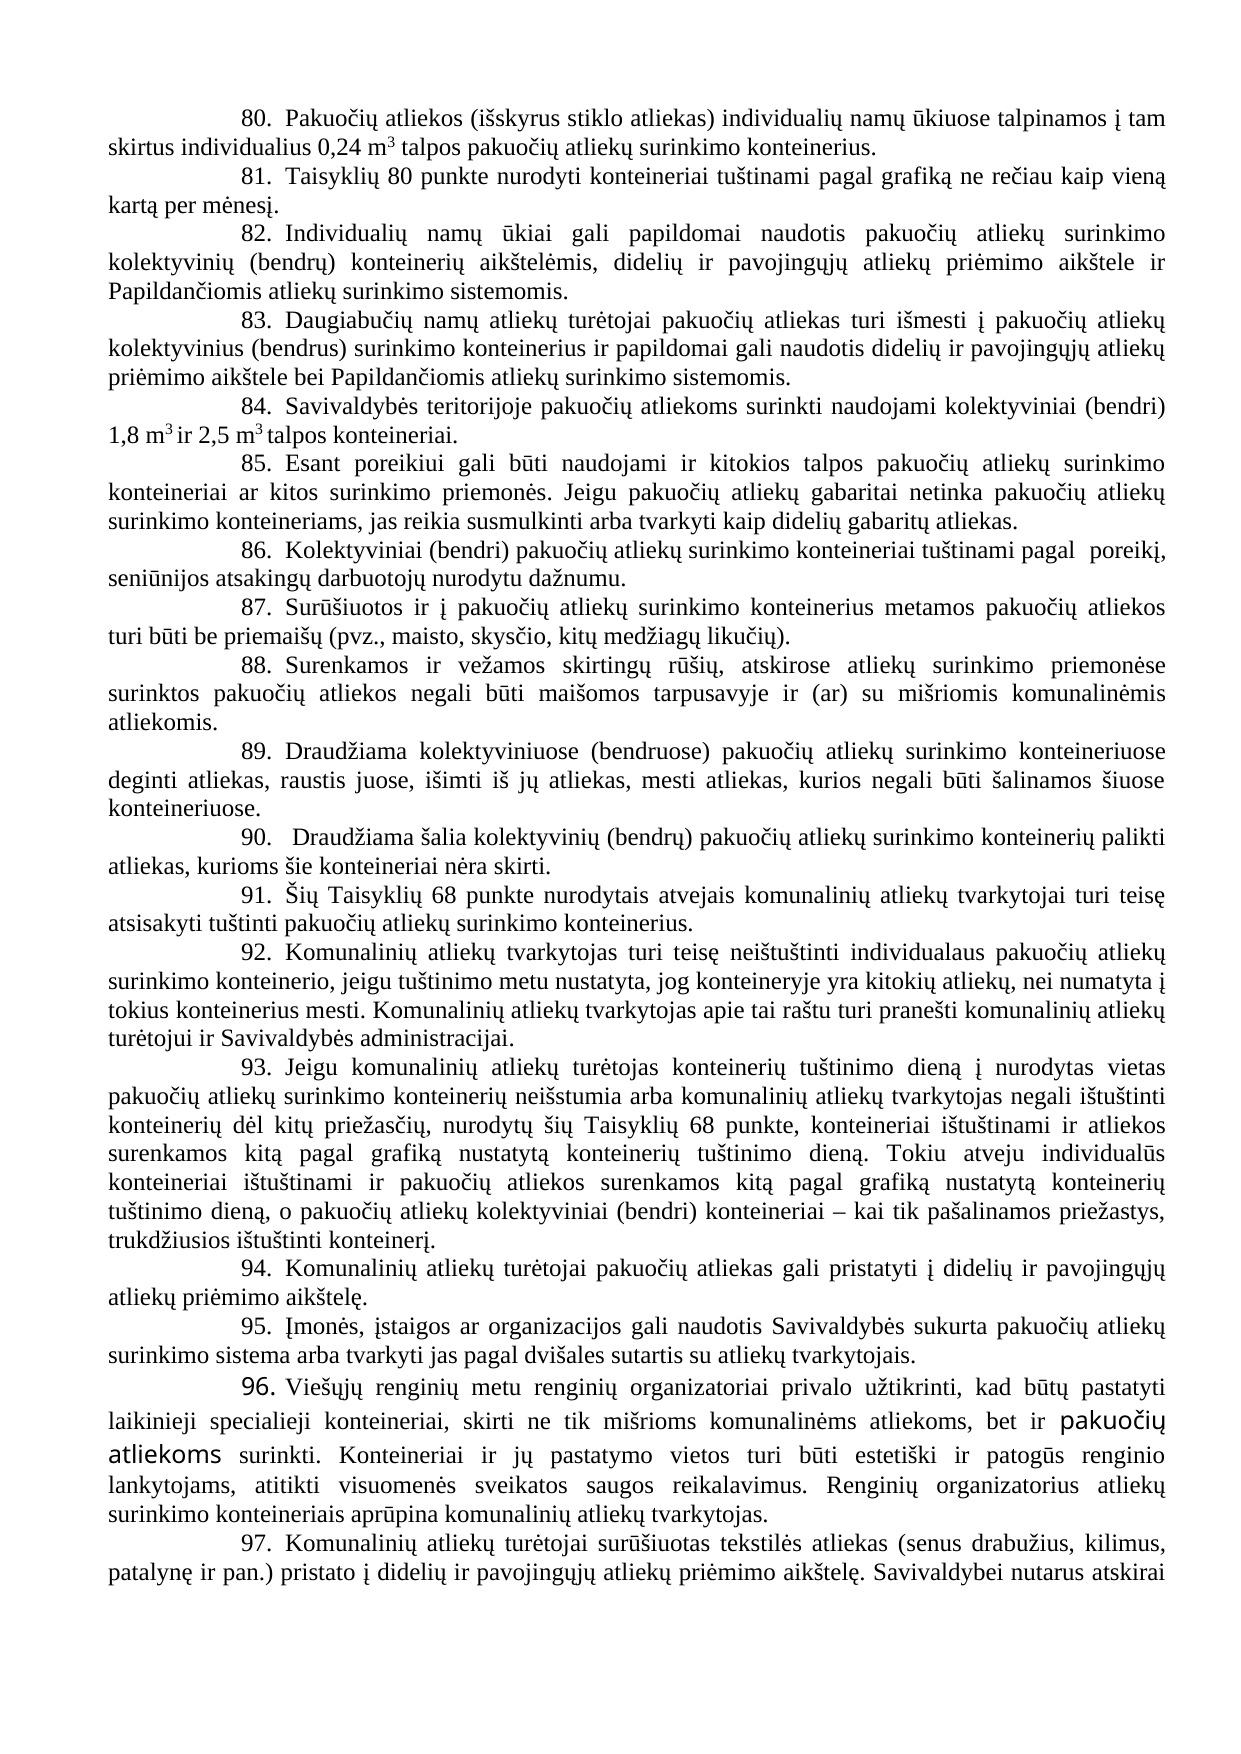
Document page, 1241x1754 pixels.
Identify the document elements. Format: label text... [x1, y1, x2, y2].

text 96. Viešųjų renginių metu renginių organizatoriai privalo užtikrinti, kad būtų pastatyti laikinieji specialieji konteineriai, skirti ne tik mišrioms komunalinėms atliekoms, bet ir pakuočių atliekoms surinkti. Konteineriai ir jų pastatymo vietos turi būti estetiški ir patogūs renginio lankytojams, atitikti visuomenės sveikatos saugos reikalavimus. Renginių organizatorius atliekų surinkimo konteineriais aprūpina komunalinių atliekų tvarkytojas. [108, 1368, 1167, 1528]
text 92. Komunalinių atliekų tvarkytojas turi teisę neištuštinti individualaus pakuočių atliekų surinkimo konteinerio, jeigu tuštinimo metu nustatyta, jog konteineryje yra kitokių atliekų, nei numatyta į tokius konteinerius mesti. Komunalinių atliekų tvarkytojas apie tai raštu turi pranešti komunalinių atliekų turėtojui ir Savivaldybės administracijai. [108, 937, 1167, 1052]
text 84. Savivaldybės teritorijoje pakuočių atliekoms surinkti naudojami kolektyviniai (bendri) 1,8 m3 ir 2,5 m3 talpos konteineriai. [108, 391, 1167, 448]
text 81. Taisyklių 80 punkte nurodyti konteineriai tuštinami pagal grafiką ne rečiau kaip vieną kartą per mėnesį. [108, 161, 1167, 218]
text 97. Komunalinių atliekų turėtojai surūšiuotas tekstilės atliekas (senus drabužius, kilimus, patalynę ir pan.) pristato į didelių ir pavojingųjų atliekų priėmimo aikštelę. Savivaldybei nutarus atskirai [108, 1528, 1167, 1586]
text 91. Šių Taisyklių 68 punkte nurodytais atvejais komunalinių atliekų tvarkytojai turi teisę atsisakyti tuštinti pakuočių atliekų surinkimo konteinerius. [108, 880, 1167, 937]
text 88. Surenkamos ir vežamos skirtingų rūšių, atskirose atliekų surinkimo priemonėse surinktos pakuočių atliekos negali būti maišomos tarpusavyje ir (ar) su mišriomis komunalinėmis atliekomis. [108, 650, 1167, 736]
text 85. Esant poreikiui gali būti naudojami ir kitokios talpos pakuočių atliekų surinkimo konteineriai ar kitos surinkimo priemonės. Jeigu pakuočių atliekų gabaritai netinka pakuočių atliekų surinkimo konteineriams, jas reikia susmulkinti arba tvarkyti kaip didelių gabaritų atliekas. [108, 448, 1167, 535]
text 80. Pakuočių atliekos (išskyrus stiklo atliekas) individualių namų ūkiuose talpinamos į tam skirtus individualius 0,24 m3 talpos pakuočių atliekų surinkimo konteinerius. [108, 103, 1167, 161]
text 83. Daugiabučių namų atliekų turėtojai pakuočių atliekas turi išmesti į pakuočių atliekų kolektyvinius (bendrus) surinkimo konteinerius ir papildomai gali naudotis didelių ir pavojingųjų atliekų priėmimo aikštele bei Papildančiomis atliekų surinkimo sistemomis. [108, 305, 1167, 391]
text 82. Individualių namų ūkiai gali papildomai naudotis pakuočių atliekų surinkimo kolektyvinių (bendrų) konteinerių aikštelėmis, didelių ir pavojingųjų atliekų priėmimo aikštele ir Papildančiomis atliekų surinkimo sistemomis. [108, 218, 1167, 305]
text 94. Komunalinių atliekų turėtojai pakuočių atliekas gali pristatyti į didelių ir pavojingųjų atliekų priėmimo aikštelę. [108, 1253, 1167, 1311]
text 87. Surūšiuotos ir į pakuočių atliekų surinkimo konteinerius metamos pakuočių atliekos turi būti be priemaišų (pvz., maisto, skysčio, kitų medžiagų likučių). [108, 592, 1167, 650]
text 95. Įmonės, įstaigos ar organizacijos gali naudotis Savivaldybės sukurta pakuočių atliekų surinkimo sistema arba tvarkyti jas pagal dvišales sutartis su atliekų tvarkytojais. [108, 1311, 1167, 1368]
text 89. Draudžiama kolektyviniuose (bendruose) pakuočių atliekų surinkimo konteineriuose deginti atliekas, raustis juose, išimti iš jų atliekas, mesti atliekas, kurios negali būti šalinamos šiuose konteineriuose. [108, 736, 1167, 822]
text 86. Kolektyviniai (bendri) pakuočių atliekų surinkimo konteineriai tuštinami pagal poreikį, seniūnijos atsakingų darbuotojų nurodytu dažnumu. [108, 535, 1167, 592]
text 93. Jeigu komunalinių atliekų turėtojas konteinerių tuštinimo dieną į nurodytas vietas pakuočių atliekų surinkimo konteinerių neišstumia arba komunalinių atliekų tvarkytojas negali ištuštinti konteinerių dėl kitų priežasčių, nurodytų šių Taisyklių 68 punkte, konteineriai ištuštinami ir atliekos surenkamos kitą pagal grafiką nustatytą konteinerių tuštinimo dieną. Tokiu atveju individualūs konteineriai ištuštinami ir pakuočių atliekos surenkamos kitą pagal grafiką nustatytą konteinerių tuštinimo dieną, o pakuočių atliekų kolektyviniai (bendri) konteineriai – kai tik pašalinamos priežastys, trukdžiusios ištuštinti konteinerį. [108, 1052, 1167, 1253]
text 90. Draudžiama šalia kolektyvinių (bendrų) pakuočių atliekų surinkimo konteinerių palikti atliekas, kurioms šie konteineriai nėra skirti. [108, 822, 1167, 880]
